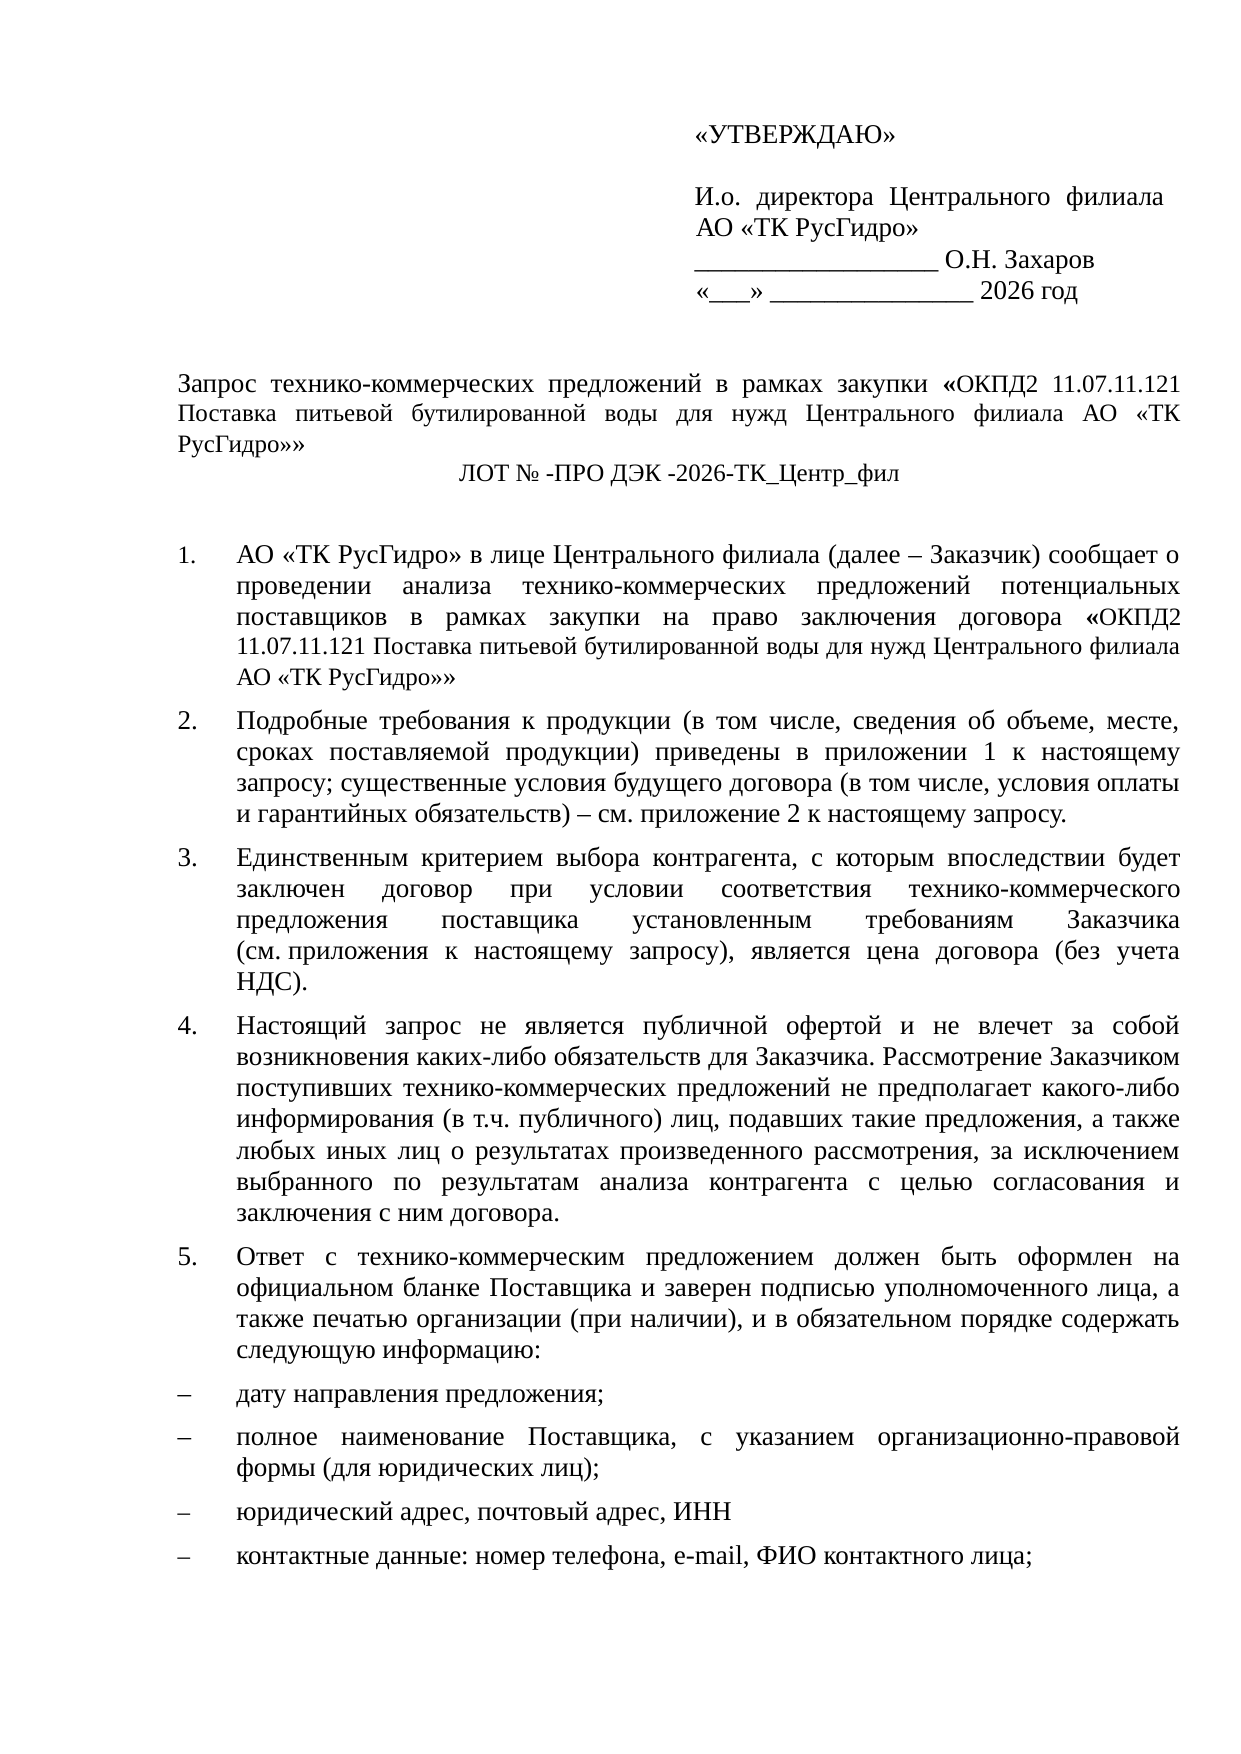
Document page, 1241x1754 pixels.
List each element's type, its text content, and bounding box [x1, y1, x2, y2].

list контактные данные: номер телефона, e-mail, ФИО контактного лица; [177, 1539, 1181, 1570]
list полное наименование Поставщика, с указанием организационно-правовой формы (для юридических лиц); [177, 1420, 1181, 1483]
list дату направления предложения; [177, 1377, 1181, 1408]
text ЛОТ № -ПРО ДЭК -2026-ТК_Центр_фил [177, 458, 1181, 487]
list Ответ с технико-коммерческим предложением должен быть оформлен на официальном бланке Поставщика и заверен подписью уполномоченного лица, а также печатью организации (при наличии), и в обязательном порядке содержать следующую информацию: [177, 1240, 1181, 1364]
list юридический адрес, почтовый адрес, ИНН [177, 1495, 1181, 1526]
list АО «ТК РусГидро» в лице Центрального филиала (далее – Заказчик) сообщает о проведении анализа технико-коммерческих предложений потенциальных поставщиков в рамках закупки на право заключения договора «ОКПД2 11.07.11.121 Поставка питьевой бутилированной воды для нужд Центрального филиала АО «ТК РусГидро»» [177, 538, 1181, 691]
list Подробные требования к продукции (в том числе, сведения об объеме, месте, сроках поставляемой продукции) приведены в приложении 1 к настоящему запросу; существенные условия будущего договора (в том числе, условия оплаты и гарантийных обязательств) – см. приложение 2 к настоящему запросу. [177, 704, 1181, 828]
list Единственным критерием выбора контрагента, с которым впоследствии будет заключен договор при условии соответствия технико-коммерческого предложения поставщика установленным требованиям Заказчика (см. приложения к настоящему запросу), является цена договора (без учета НДС). [177, 841, 1181, 997]
list Настоящий запрос не является публичной офертой и не влечет за собой возникновения каких-либо обязательств для Заказчика. Рассмотрение Заказчиком поступивших технико-коммерческих предложений не предполагает какого-либо информирования (в т.ч. публичного) лиц, подавших такие предложения, а также любых иных лиц о результатах произведенного рассмотрения, за исключением выбранного по результатам анализа контрагента с целью согласования и заключения с ним договора. [177, 1009, 1181, 1227]
table_header [177, 118, 684, 329]
text Запрос технико-коммерческих предложений в рамках закупки «ОКПД2 11.07.11.121 Поставка питьевой бутилированной воды для нужд Центрального филиала АО «ТК РусГидро»» [177, 367, 1181, 458]
table_header «УТВЕРЖДАЮ» И.о. директора Центрального филиала АО «ТК РусГидро» __________________ О.Н. Захаров «___» _______________ 2026 год [684, 118, 1176, 329]
